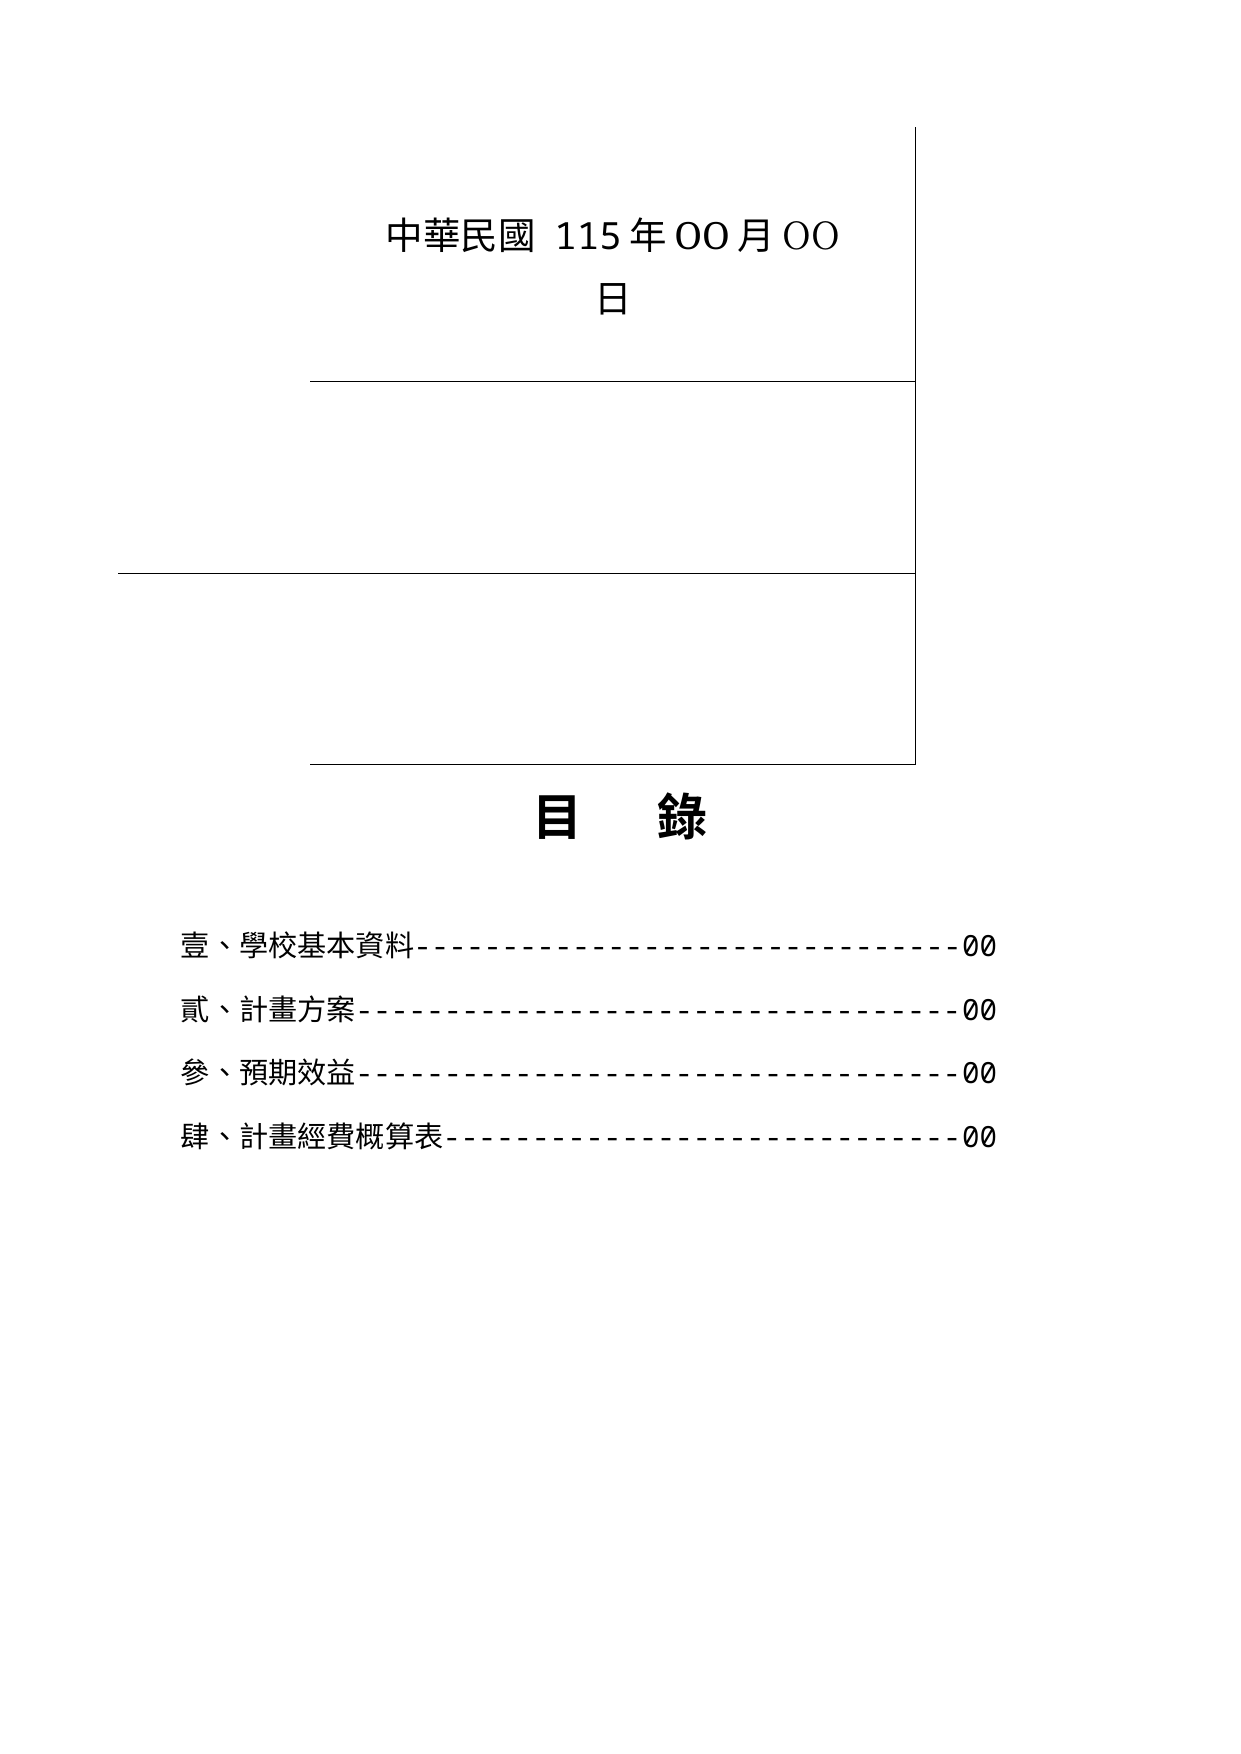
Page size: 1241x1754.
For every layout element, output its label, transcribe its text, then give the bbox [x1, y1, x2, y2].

text 貳、計畫方案 00 [181, 986, 1082, 1029]
text 壹、學校基本資料 00 [181, 923, 1082, 965]
text 參、預期效益 00 [181, 1050, 1082, 1092]
text 目 錄 [118, 802, 1122, 844]
text 中華民國 115年ОО月ОО日 [310, 127, 915, 381]
text 肆、計畫經費概算表 00 [181, 1113, 1082, 1156]
